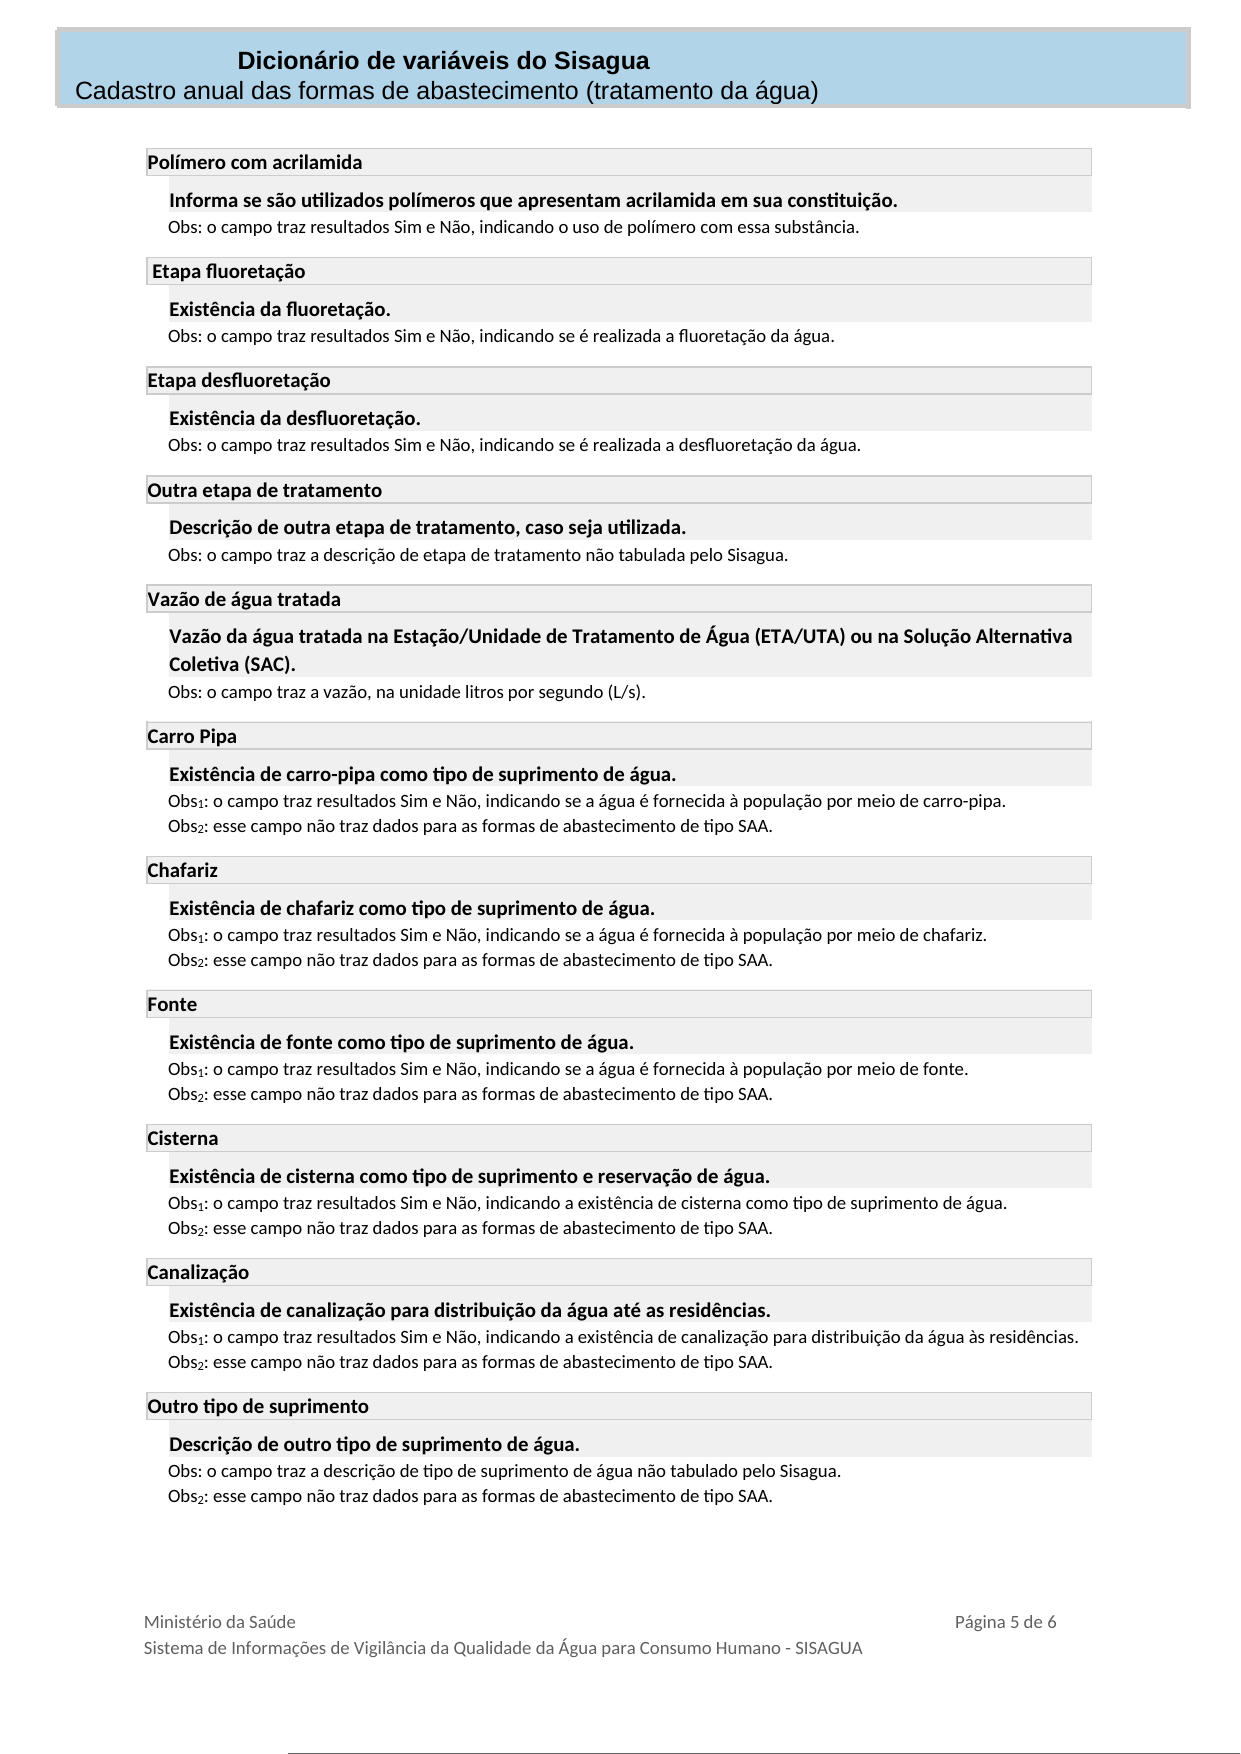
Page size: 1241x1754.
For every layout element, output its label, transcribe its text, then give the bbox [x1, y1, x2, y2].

text Obs1: o campo traz resultados Sim e Não, indicando se a água é fornecida à população por meio de fonte. [168, 1057, 1093, 1080]
subtitle Outra etapa de tratamento [148, 477, 1091, 502]
subtitle Informa se são utilizados polímeros que apresentam acrilamida em sua constituição. [169, 187, 1092, 212]
subtitle Etapa fluoretação [148, 258, 1091, 284]
text Obs1: o campo traz resultados Sim e Não, indicando a existência de canalização para distribuição da água às residências. [168, 1325, 1093, 1348]
subtitle Existência de cisterna como tipo de suprimento e reservação de água. [169, 1163, 1092, 1188]
text Obs1: o campo traz resultados Sim e Não, indicando se a água é fornecida à população por meio de carro-pipa. [168, 789, 1093, 812]
subtitle Existência de carro-pipa como tipo de suprimento de água. [169, 761, 1092, 786]
subtitle Vazão de água tratada [148, 586, 1091, 611]
subtitle Outro tipo de suprimento [148, 1393, 1091, 1419]
text Obs: o campo traz a descrição de etapa de tratamento não tabulada pelo Sisagua. [168, 543, 1093, 566]
subtitle Existência da desfluoretação. [169, 405, 1092, 431]
subtitle Descrição de outra etapa de tratamento, caso seja utilizada. [169, 514, 1092, 540]
text Obs1: o campo traz resultados Sim e Não, indicando se a água é fornecida à população por meio de chafariz. [168, 923, 1093, 946]
subtitle Etapa desfluoretação [148, 368, 1091, 393]
subtitle Polímero com acrilamida [148, 149, 1091, 175]
subtitle Vazão da água tratada na Estação/Unidade de Tratamento de Água (ETA/UTA) ou na Solução Alternativa Coletiva (SAC). [169, 624, 1092, 677]
subtitle Fonte [148, 991, 1091, 1017]
subtitle Existência da fluoretação. [169, 296, 1092, 322]
text Obs: o campo traz a vazão, na unidade litros por segundo (L/s). [168, 680, 1093, 703]
subtitle Carro Pipa [148, 723, 1091, 748]
subtitle Chafariz [148, 857, 1091, 883]
text Obs2: esse campo não traz dados para as formas de abastecimento de tipo SAA. [168, 948, 1093, 971]
subtitle Existência de chafariz como tipo de suprimento de água. [169, 895, 1092, 920]
subtitle Canalização [148, 1259, 1091, 1285]
subtitle Existência de canalização para distribuição da água até as residências. [169, 1297, 1092, 1322]
text Obs2: esse campo não traz dados para as formas de abastecimento de tipo SAA. [168, 1484, 1093, 1507]
text Obs: o campo traz resultados Sim e Não, indicando se é realizada a desfluoretação da água. [168, 434, 1093, 457]
text Obs1: o campo traz resultados Sim e Não, indicando a existência de cisterna como tipo de suprimento de água. [168, 1191, 1093, 1214]
text Obs2: esse campo não traz dados para as formas de abastecimento de tipo SAA. [168, 1350, 1093, 1373]
text Obs2: esse campo não traz dados para as formas de abastecimento de tipo SAA. [168, 1216, 1093, 1239]
subtitle Existência de fonte como tipo de suprimento de água. [169, 1029, 1092, 1054]
text Obs2: esse campo não traz dados para as formas de abastecimento de tipo SAA. [168, 1082, 1093, 1105]
text Obs: o campo traz resultados Sim e Não, indicando o uso de polímero com essa substância. [168, 215, 1093, 238]
text Obs: o campo traz resultados Sim e Não, indicando se é realizada a fluoretação da água. [168, 324, 1093, 347]
subtitle Cisterna [148, 1125, 1091, 1151]
subtitle Descrição de outro tipo de suprimento de água. [169, 1431, 1092, 1457]
text Obs: o campo traz a descrição de tipo de suprimento de água não tabulado pelo Sisagua. [168, 1459, 1093, 1482]
text Obs2: esse campo não traz dados para as formas de abastecimento de tipo SAA. [168, 814, 1093, 837]
